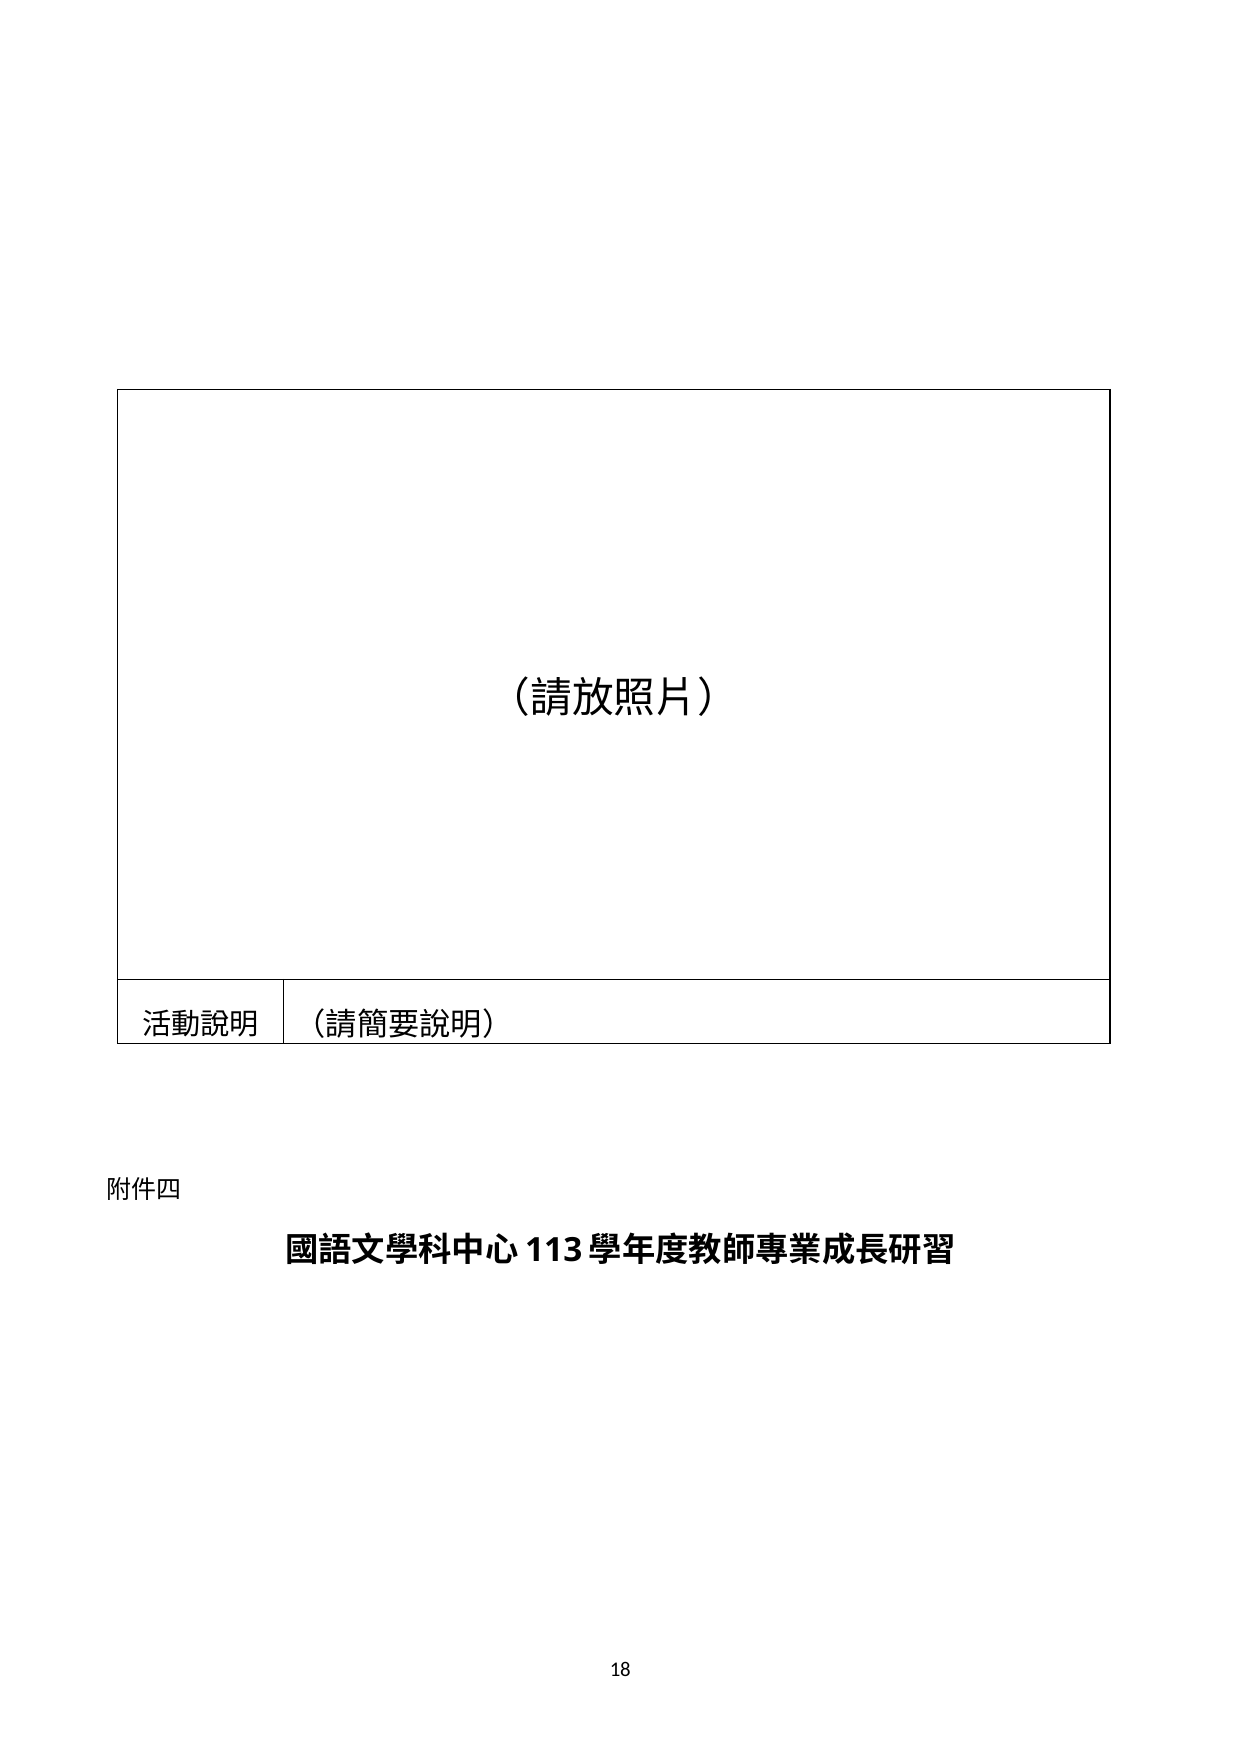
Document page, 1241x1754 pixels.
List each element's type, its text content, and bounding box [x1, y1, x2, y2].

text 附件四 [106, 1169, 1134, 1205]
table_cell （請簡要說明） [284, 980, 1109, 1042]
table_cell （請放照片） [118, 390, 1109, 979]
text 國語文學科中心113學年度教師專業成長研習 [106, 1205, 1134, 1268]
table_cell 活動說明 [118, 980, 283, 1042]
